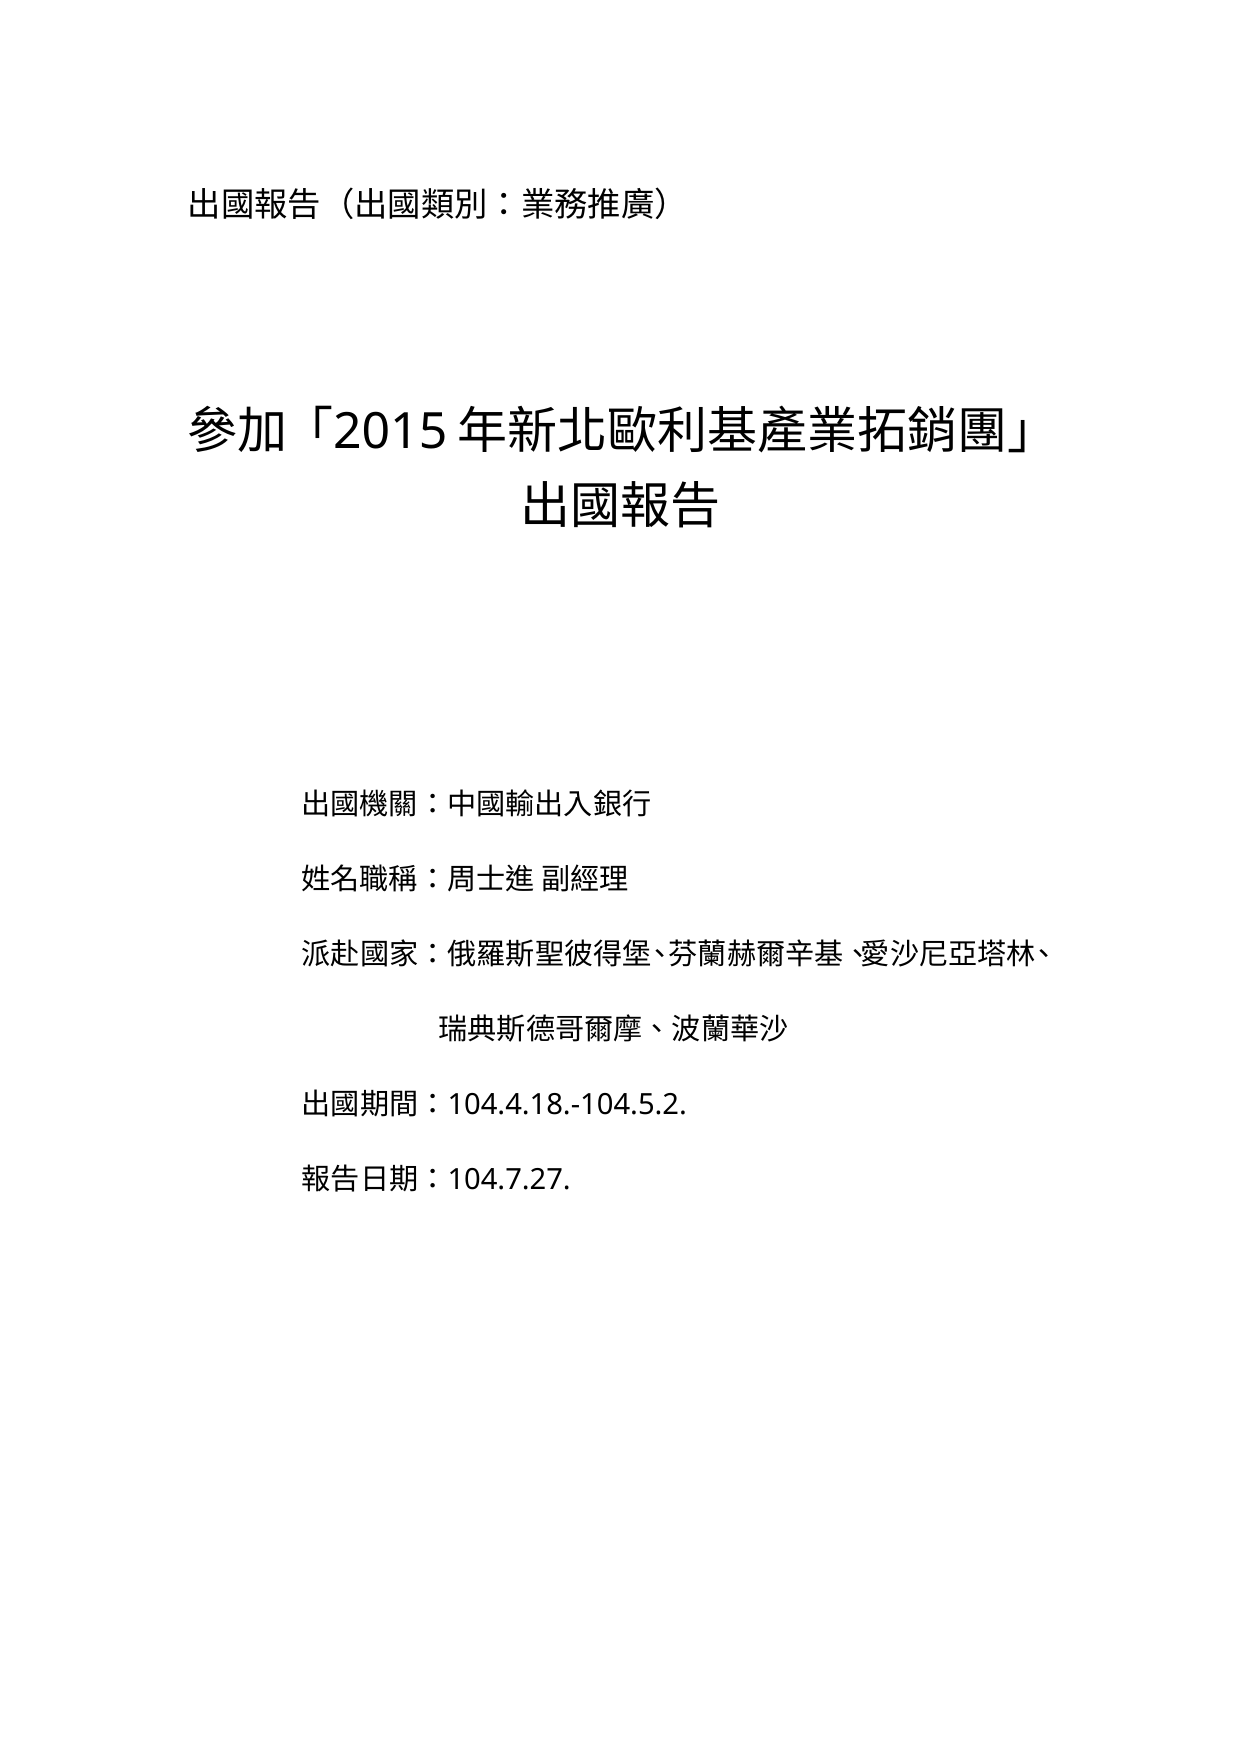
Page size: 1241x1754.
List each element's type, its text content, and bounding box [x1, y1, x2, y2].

text 出國機關：中國輸出入銀行 [187, 764, 1053, 839]
text 派赴國家：俄羅斯聖彼得堡、芬蘭赫爾辛基、愛沙尼亞塔林、瑞典斯德哥爾摩、波蘭華沙 [301, 914, 1053, 1064]
text 出國報告（出國類別：業務推廣） [187, 164, 1053, 239]
text 出國期間：104.4.18.-104.5.2. [301, 1064, 1053, 1139]
text 參加「2015年新北歐利基產業拓銷團」出國報告 [187, 389, 1053, 539]
text 報告日期：104.7.27. [301, 1139, 1053, 1214]
text 姓名職稱：周士進 副經理 [187, 839, 1053, 914]
